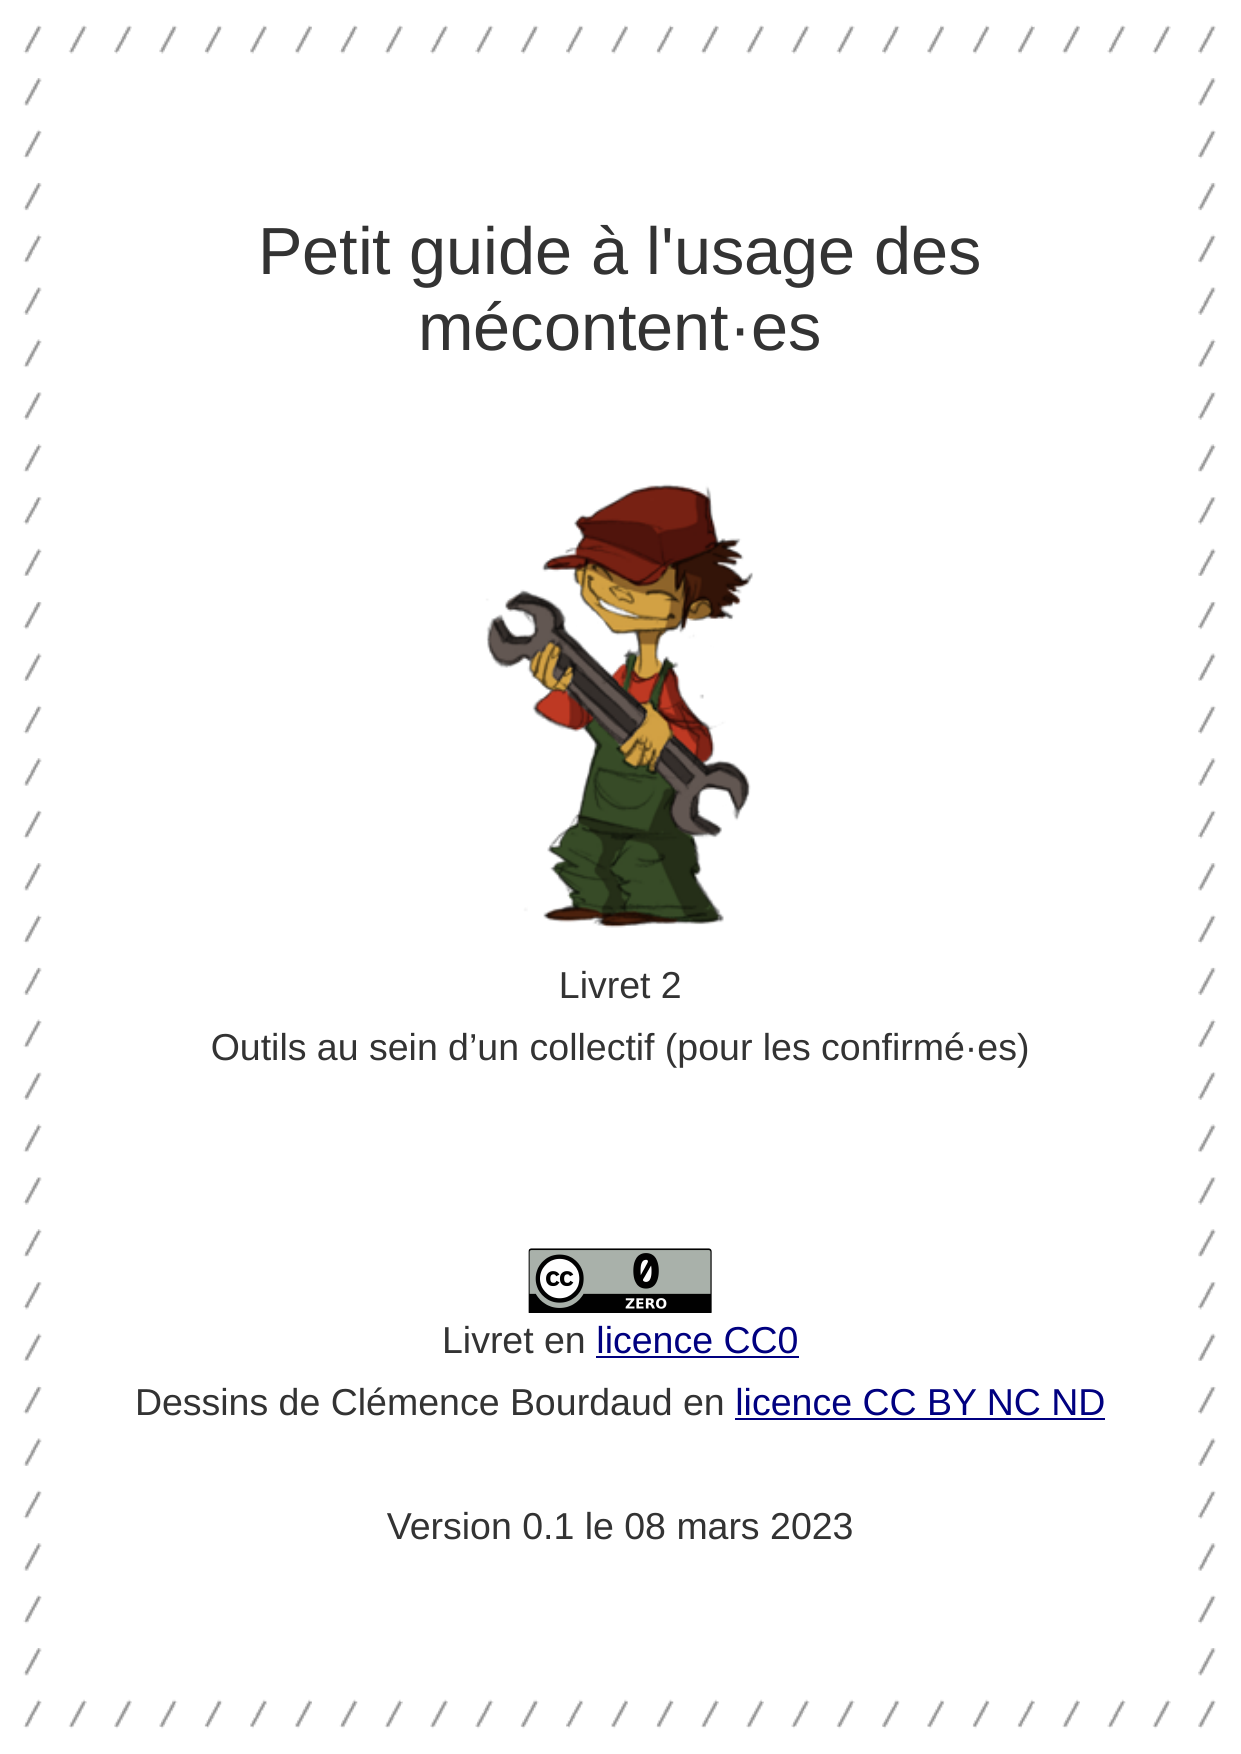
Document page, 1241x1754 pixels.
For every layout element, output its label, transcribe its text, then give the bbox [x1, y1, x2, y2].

subtitle Version 0.1 le 08 mars 2023 [71, 1504, 1169, 1547]
title Petit guide à l'usage des mécontent·es [71, 212, 1169, 365]
picture [0, 0, 1241, 1754]
subtitle Dessins de Clémence Bourdaud en licence CC BY NC ND [71, 1380, 1169, 1423]
subtitle Outils au sein d’un collectif (pour les confirmé·es) [71, 1025, 1169, 1068]
subtitle Livret 2 [71, 963, 1169, 1006]
subtitle Livret en licence CC0 [71, 1318, 1169, 1361]
